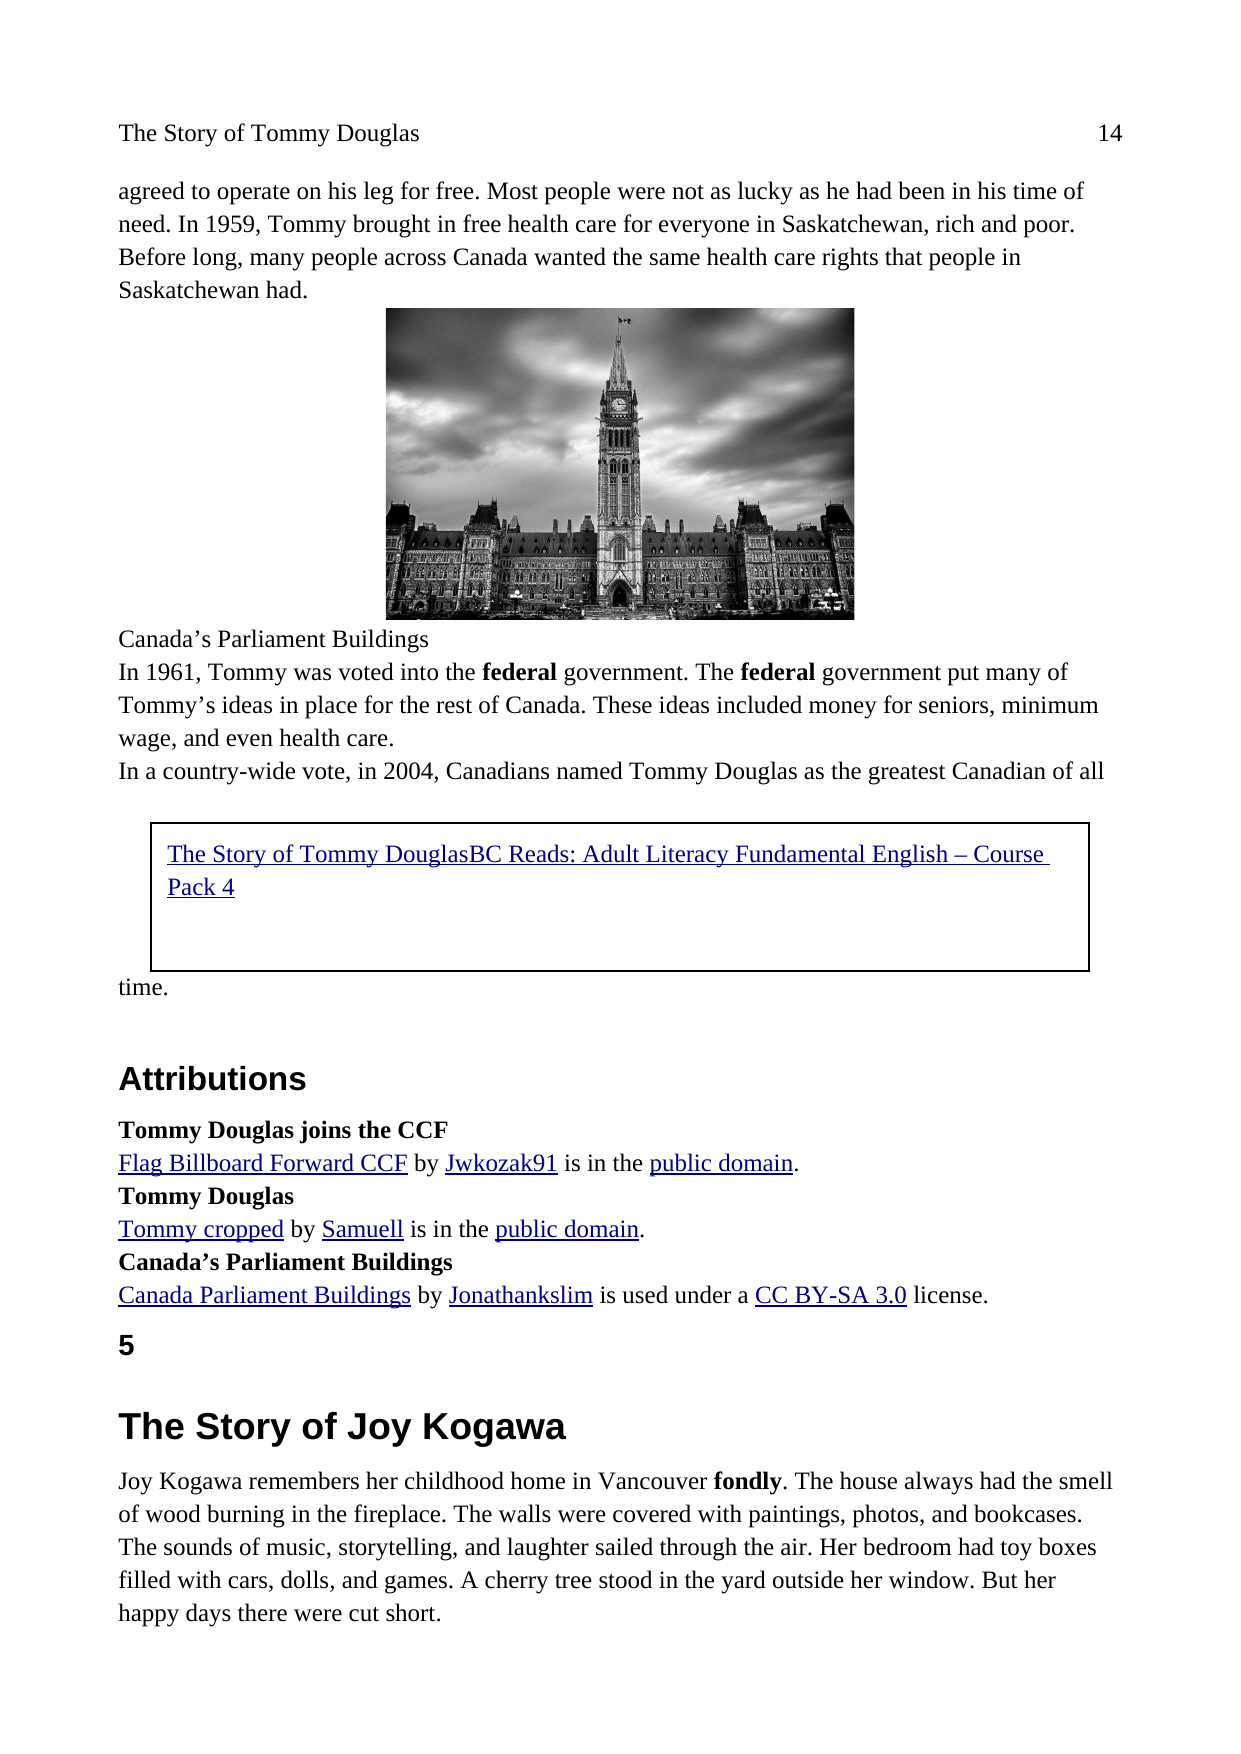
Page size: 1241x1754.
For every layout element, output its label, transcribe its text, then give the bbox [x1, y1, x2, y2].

text Tommy Douglas joins the CCF Flag Billboard Forward CCF by Jwkozak91 is in the public domain. [118, 1071, 1122, 1133]
text agreed to operate on his leg for free. Most people were not as lucky as he had been in his time of need. In 1959, Tommy brought in free health care for everyone in Saskatchewan, rich and poor. Before long, many people across Canada wanted the same health care rights that people in Saskatchewan had. [118, 176, 1122, 304]
text See The Story of Tommy Douglas in BC Reads: Adult Literacy Fundamental English – Course Pack 4. [167, 839, 1073, 901]
subtitle The Story of Joy Kogawa [118, 1302, 1122, 1331]
subtitle 5 [118, 1269, 1122, 1298]
text Joy Kogawa remembers her childhood home in Vancouver fondly. The house always had the smell of wood burning in the fireplace. The walls were covered with paintings, photos, and bookcases. The sounds of music, storytelling, and laughter sailed through the air. Her bedroom had toy boxes filled with cars, dolls, and games. A cherry tree stood in the yard outside her window. But her happy days there were cut short. [118, 1335, 1122, 1496]
text Canada’s Parliament Buildings [118, 308, 1122, 652]
text In 1961, Tommy was voted into the federal government. The federal government put many of Tommy’s ideas in place for the rest of Canada. These ideas included money for seniors, minimum wage, and even health care. [118, 657, 1122, 751]
text Canada’s Parliament Buildings Canada Parliament Buildings by Jonathankslim is used under a CC BY-SA 3.0 license. [118, 1203, 1122, 1265]
text In a country-wide vote, in 2004, Canadians named Tommy Douglas as the greatest Canadian of all time. [118, 756, 1122, 1001]
text Tommy Douglas Tommy cropped by Samuell is in the public domain. [118, 1137, 1122, 1199]
subtitle Attributions [118, 1038, 1122, 1067]
